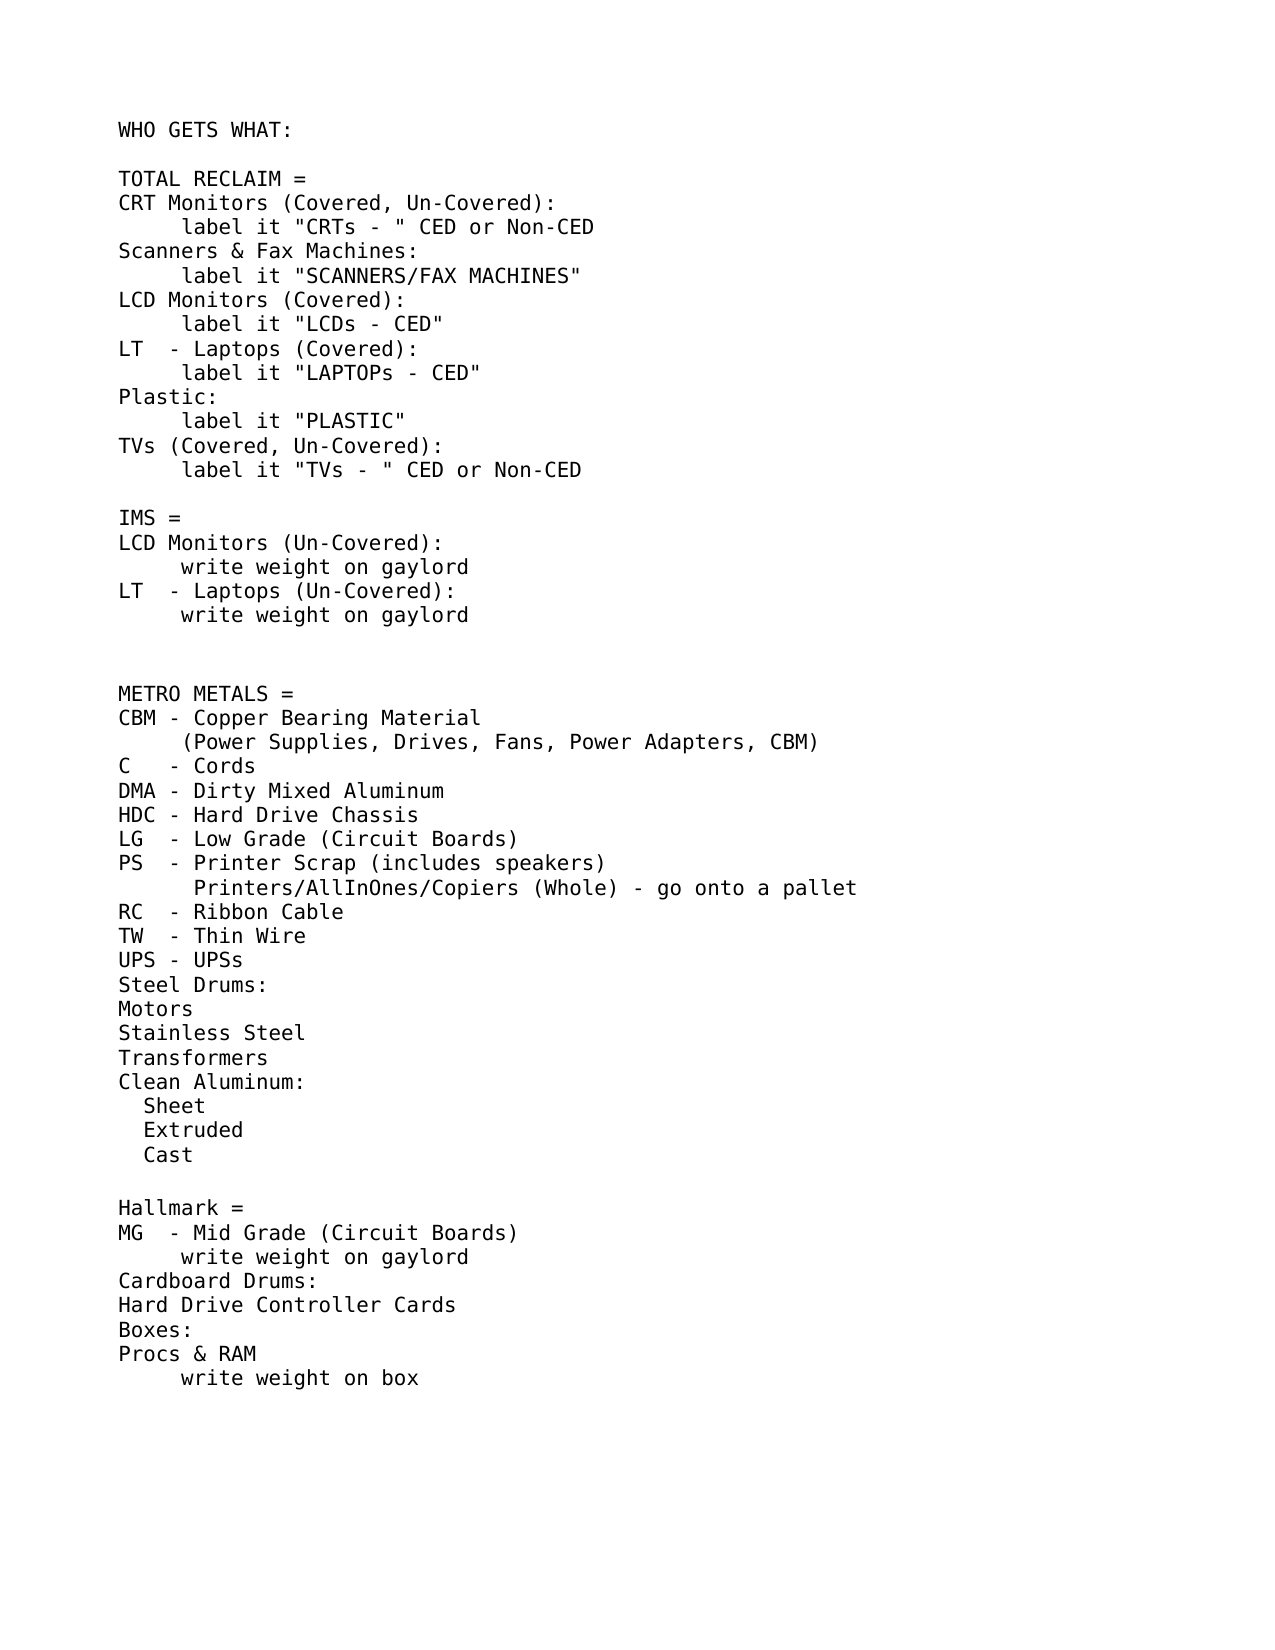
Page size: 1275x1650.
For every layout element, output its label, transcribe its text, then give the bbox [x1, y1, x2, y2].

text LT - Laptops (Covered): [118, 337, 1157, 361]
text CBM - Copper Bearing Material [118, 706, 1157, 730]
text label it "SCANNERS/FAX MACHINES" [118, 264, 1157, 288]
text write weight on gaylord [118, 603, 1157, 628]
text UPS - UPSs [118, 948, 1157, 973]
text RC - Ribbon Cable [118, 900, 1157, 924]
text Hallmark = [118, 1196, 1157, 1221]
text label it "CRTs - " CED or Non-CED [118, 215, 1157, 239]
text write weight on gaylord [118, 1245, 1157, 1269]
text Stainless Steel [118, 1021, 1157, 1046]
text TW - Thin Wire [118, 924, 1157, 948]
text LG - Low Grade (Circuit Boards) [118, 827, 1157, 851]
text Hard Drive Controller Cards [118, 1293, 1157, 1318]
text write weight on gaylord [118, 555, 1157, 579]
text IMS = [118, 506, 1157, 531]
text Steel Drums: [118, 973, 1157, 997]
text Boxes: [118, 1318, 1157, 1342]
text Printers/AllInOnes/Copiers (Whole) - go onto a pallet [118, 876, 1157, 900]
text LCD Monitors (Covered): [118, 288, 1157, 312]
text Transformers [118, 1046, 1157, 1070]
text label it "LCDs - CED" [118, 312, 1157, 337]
text label it "LAPTOPs - CED" [118, 361, 1157, 385]
text WHO GETS WHAT: [118, 118, 1157, 142]
text MG - Mid Grade (Circuit Boards) [118, 1221, 1157, 1245]
text HDC - Hard Drive Chassis [118, 803, 1157, 827]
text Procs & RAM [118, 1342, 1157, 1366]
text PS - Printer Scrap (includes speakers) [118, 851, 1157, 876]
text (Power Supplies, Drives, Fans, Power Adapters, CBM) [118, 730, 1157, 754]
text write weight on box [118, 1366, 1157, 1391]
text label it "PLASTIC" [118, 409, 1157, 434]
text TVs (Covered, Un-Covered): [118, 434, 1157, 458]
text DMA - Dirty Mixed Aluminum [118, 779, 1157, 803]
text Cast [118, 1143, 1157, 1167]
text Clean Aluminum: [118, 1070, 1157, 1094]
text Scanners & Fax Machines: [118, 239, 1157, 264]
text TOTAL RECLAIM = [118, 167, 1157, 191]
text Sheet [118, 1094, 1157, 1118]
text Plastic: [118, 385, 1157, 409]
text LT - Laptops (Un-Covered): [118, 579, 1157, 603]
text Motors [118, 997, 1157, 1021]
text CRT Monitors (Covered, Un-Covered): [118, 191, 1157, 215]
text Extruded [118, 1118, 1157, 1143]
text Cardboard Drums: [118, 1269, 1157, 1293]
text LCD Monitors (Un-Covered): [118, 531, 1157, 555]
text C - Cords [118, 754, 1157, 779]
text label it "TVs - " CED or Non-CED [118, 458, 1157, 482]
text METRO METALS = [118, 682, 1157, 706]
